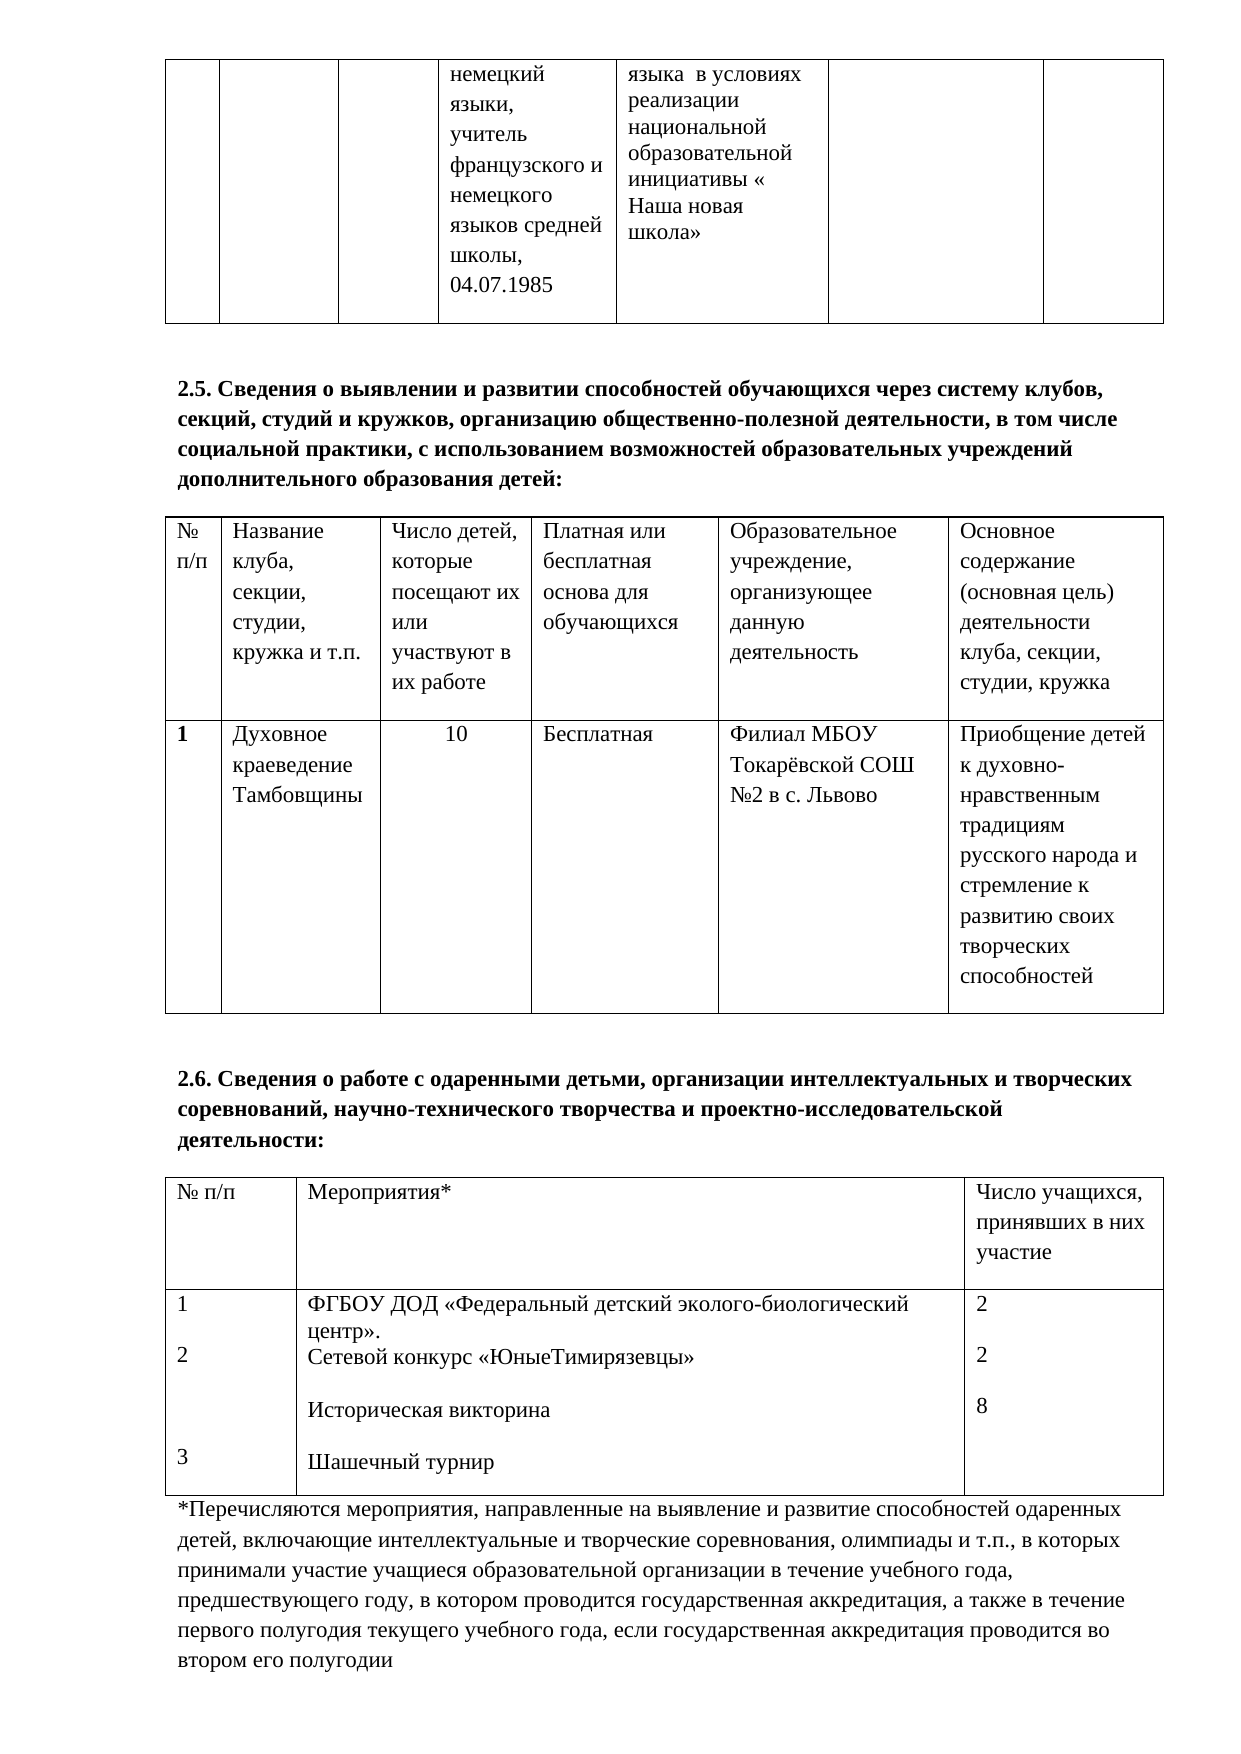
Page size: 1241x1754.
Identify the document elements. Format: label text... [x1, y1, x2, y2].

table_cell [829, 60, 1043, 323]
table_cell немецкий языки, учитель французского и немецкого языков средней школы, 04.07.1985 [439, 60, 616, 323]
table_header Платная или бесплатная основа для обучающихся [532, 518, 718, 719]
table_cell [339, 60, 438, 323]
table_header Образовательное учреждение, организующее данную деятельность [719, 518, 948, 719]
text *Перечисляются мероприятия, направленные на выявление и развитие способностей одаренных детей, включающие интеллектуальные и творческие соревнования, олимпиады и т.п., в которых принимали участие учащиеся образовательной организации в течение учебного года, предшествующего году, в котором проводится государственная аккредитация, а также в течение первого полугодия текущего учебного года, если государственная аккредитация проводится во втором его полугодии [177, 1496, 1152, 1673]
table_cell Духовное краеведение Тамбовщины [222, 721, 380, 1013]
table_header Мероприятия* [297, 1178, 964, 1289]
text 2.5. Сведения о выявлении и развитии способностей обучающихся через систему клубов, секций, студий и кружков, организацию общественно-полезной деятельности, в том числе социальной практики, с использованием возможностей образовательных учреждений дополнительного образования детей: [177, 375, 1152, 492]
table_header № п/п [166, 518, 221, 719]
table_header Число детей, которые посещают их или участвуют в их работе [381, 518, 531, 719]
table_cell Приобщение детей к духовно-нравственным традициям русского народа и стремление к развитию своих творческих способностей [949, 721, 1163, 1013]
table_cell [220, 60, 338, 323]
table_header Число учащихся, принявших в них участие [965, 1178, 1163, 1289]
table_header Основное содержание (основная цель) деятельности клуба, секции, студии, кружка [949, 518, 1163, 719]
text 2.6. Сведения о работе с одаренными детьми, организации интеллектуальных и творческих соревнований, научно-технического творчества и проектно-исследовательской деятельности: [177, 1065, 1152, 1152]
table_cell 1 2 3 [166, 1290, 296, 1494]
table_cell ФГБОУ ДОД «Федеральный детский эколого-биологический центр». Сетевой конкурс «ЮныеТимирязевцы» Историческая викторина Шашечный турнир [297, 1290, 964, 1494]
table_cell Филиал МБОУ Токарёвской СОШ №2 в с. Львово [719, 721, 948, 1013]
table_cell 2 2 8 [965, 1290, 1163, 1494]
table_cell [166, 60, 219, 323]
table_cell языка в условиях реализации национальной образовательной инициативы « Наша новая школа» [617, 60, 828, 323]
table_cell Бесплатная [532, 721, 718, 1013]
table_cell 10 [381, 721, 531, 1013]
table_cell [1044, 60, 1163, 323]
table_cell 1 [166, 721, 221, 1013]
table_header № п/п [166, 1178, 296, 1289]
table_header Название клуба, секции, студии, кружка и т.п. [222, 518, 380, 719]
